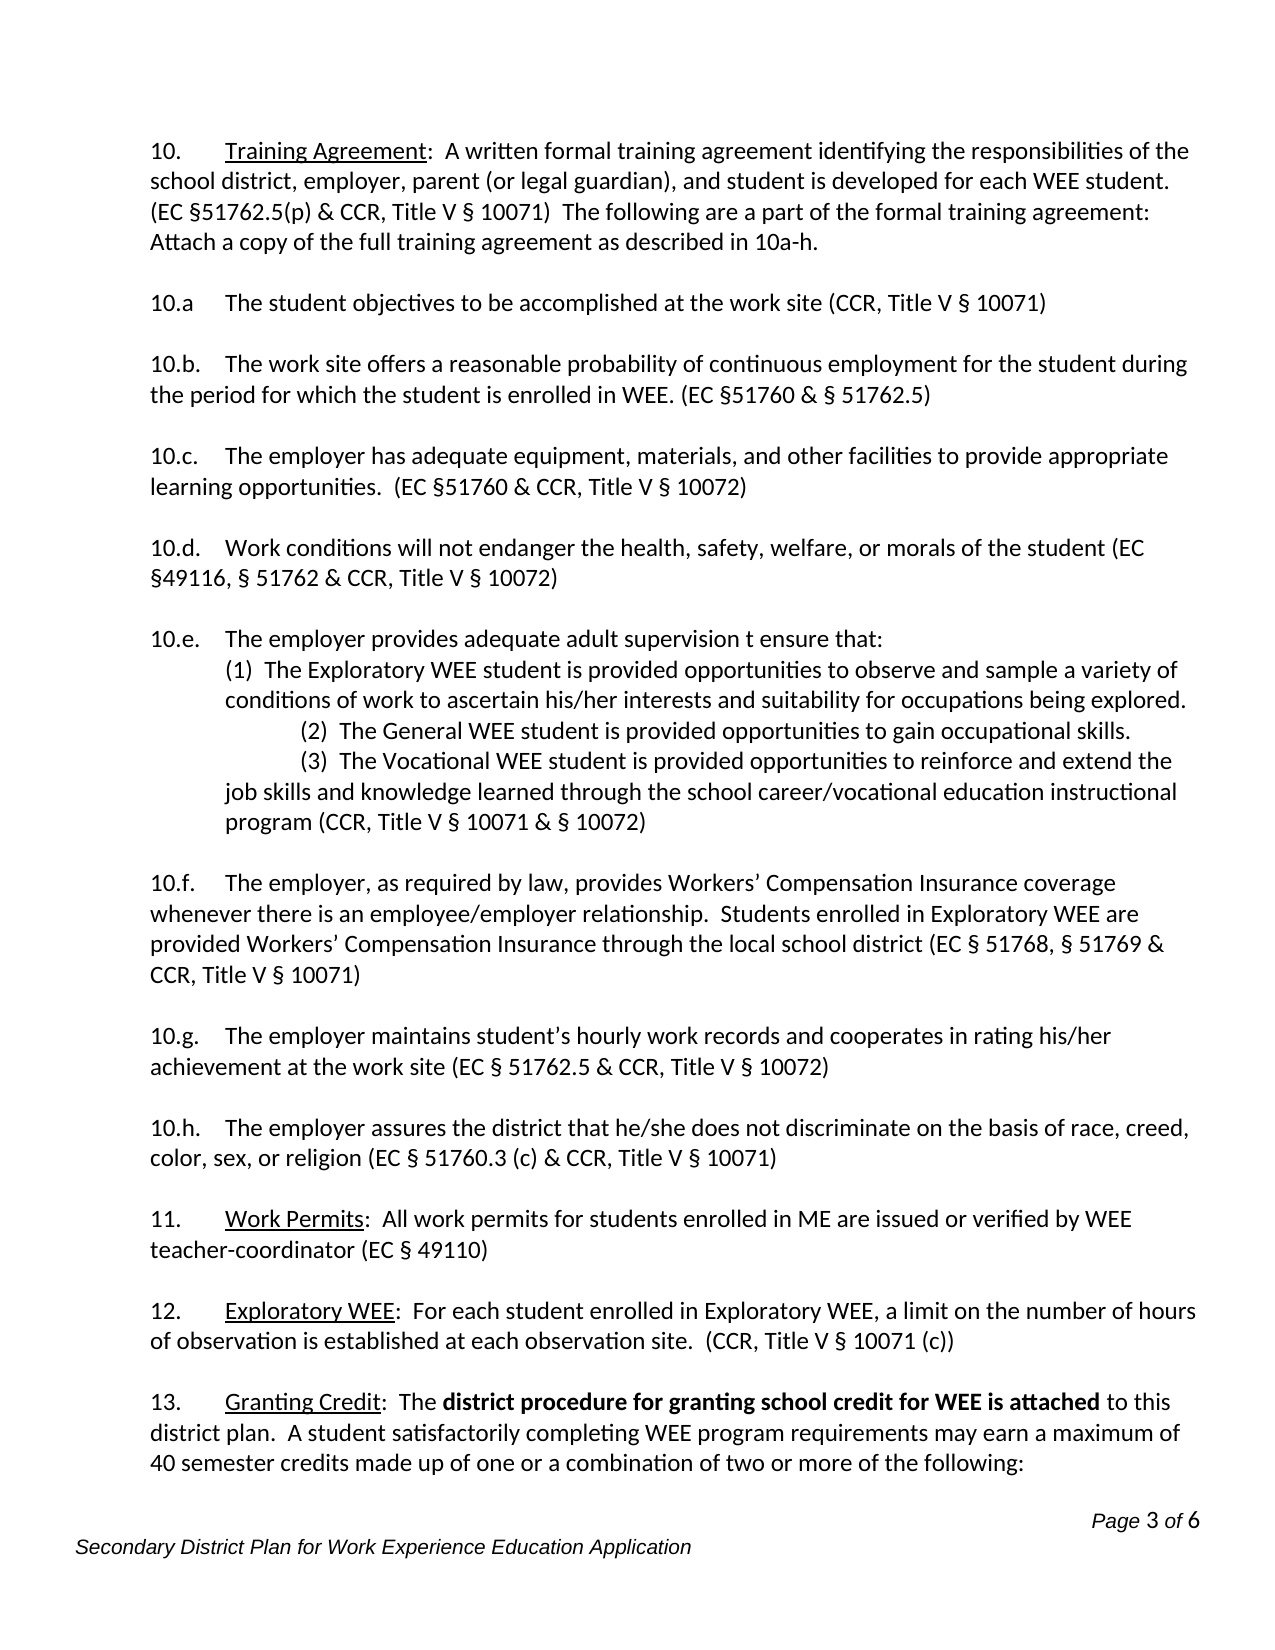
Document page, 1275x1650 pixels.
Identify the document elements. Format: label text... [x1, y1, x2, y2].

text 10.c. The employer has adequate equipment, materials, and other facilities to provide appropriate learning opportunities. (EC §51760 & CCR, Title V § 10072) [150, 440, 1200, 501]
text 12. Exploratory WEE: For each student enrolled in Exploratory WEE, a limit on the number of hours of observation is established at each observation site. (CCR, Title V § 10071 (c)) [150, 1295, 1200, 1356]
text 10.e. The employer provides adequate adult supervision t ensure that: [150, 623, 1200, 654]
text 10.h. The employer assures the district that he/she does not discriminate on the basis of race, creed, color, sex, or religion (EC § 51760.3 (c) & CCR, Title V § 10071) [150, 1112, 1200, 1173]
text (3) The Vocational WEE student is provided opportunities to reinforce and extend the job skills and knowledge learned through the school career/vocational education instructional program (CCR, Title V § 10071 & § 10072) [225, 745, 1200, 837]
text 10.b. The work site offers a reasonable probability of continuous employment for the student during the period for which the student is enrolled in WEE. (EC §51760 & § 51762.5) [150, 349, 1200, 410]
text 11. Work Permits: All work permits for students enrolled in ME are issued or verified by WEE teacher-coordinator (EC § 49110) [150, 1203, 1200, 1264]
text 10. Training Agreement: A written formal training agreement identifying the responsibilities of the school district, employer, parent (or legal guardian), and student is developed for each WEE student. (EC §51762.5(p) & CCR, Title V § 10071) The following are a part of the formal training agreement: Attach a copy of the full training agreement as described in 10a-h. [150, 135, 1200, 257]
text 13. Granting Credit: The district procedure for granting school credit for WEE is attached to this district plan. A student satisfactorily completing WEE program requirements may earn a maximum of 40 semester credits made up of one or a combination of two or more of the following: [150, 1386, 1200, 1478]
text 10.f. The employer, as required by law, provides Workers’ Compensation Insurance coverage whenever there is an employee/employer relationship. Students enrolled in Exploratory WEE are provided Workers’ Compensation Insurance through the local school district (EC § 51768, § 51769 & CCR, Title V § 10071) [150, 867, 1200, 989]
text (2) The General WEE student is provided opportunities to gain occupational skills. [150, 715, 1200, 745]
text 10.d. Work conditions will not endanger the health, safety, welfare, or morals of the student (EC §49116, § 51762 & CCR, Title V § 10072) [150, 532, 1200, 593]
text 10.g. The employer maintains student’s hourly work records and cooperates in rating his/her achievement at the work site (EC § 51762.5 & CCR, Title V § 10072) [150, 1020, 1200, 1081]
text 10.a The student objectives to be accomplished at the work site (CCR, Title V § 10071) [150, 288, 1200, 318]
text (1) The Exploratory WEE student is provided opportunities to observe and sample a variety of conditions of work to ascertain his/her interests and suitability for occupations being explored. [225, 654, 1200, 715]
